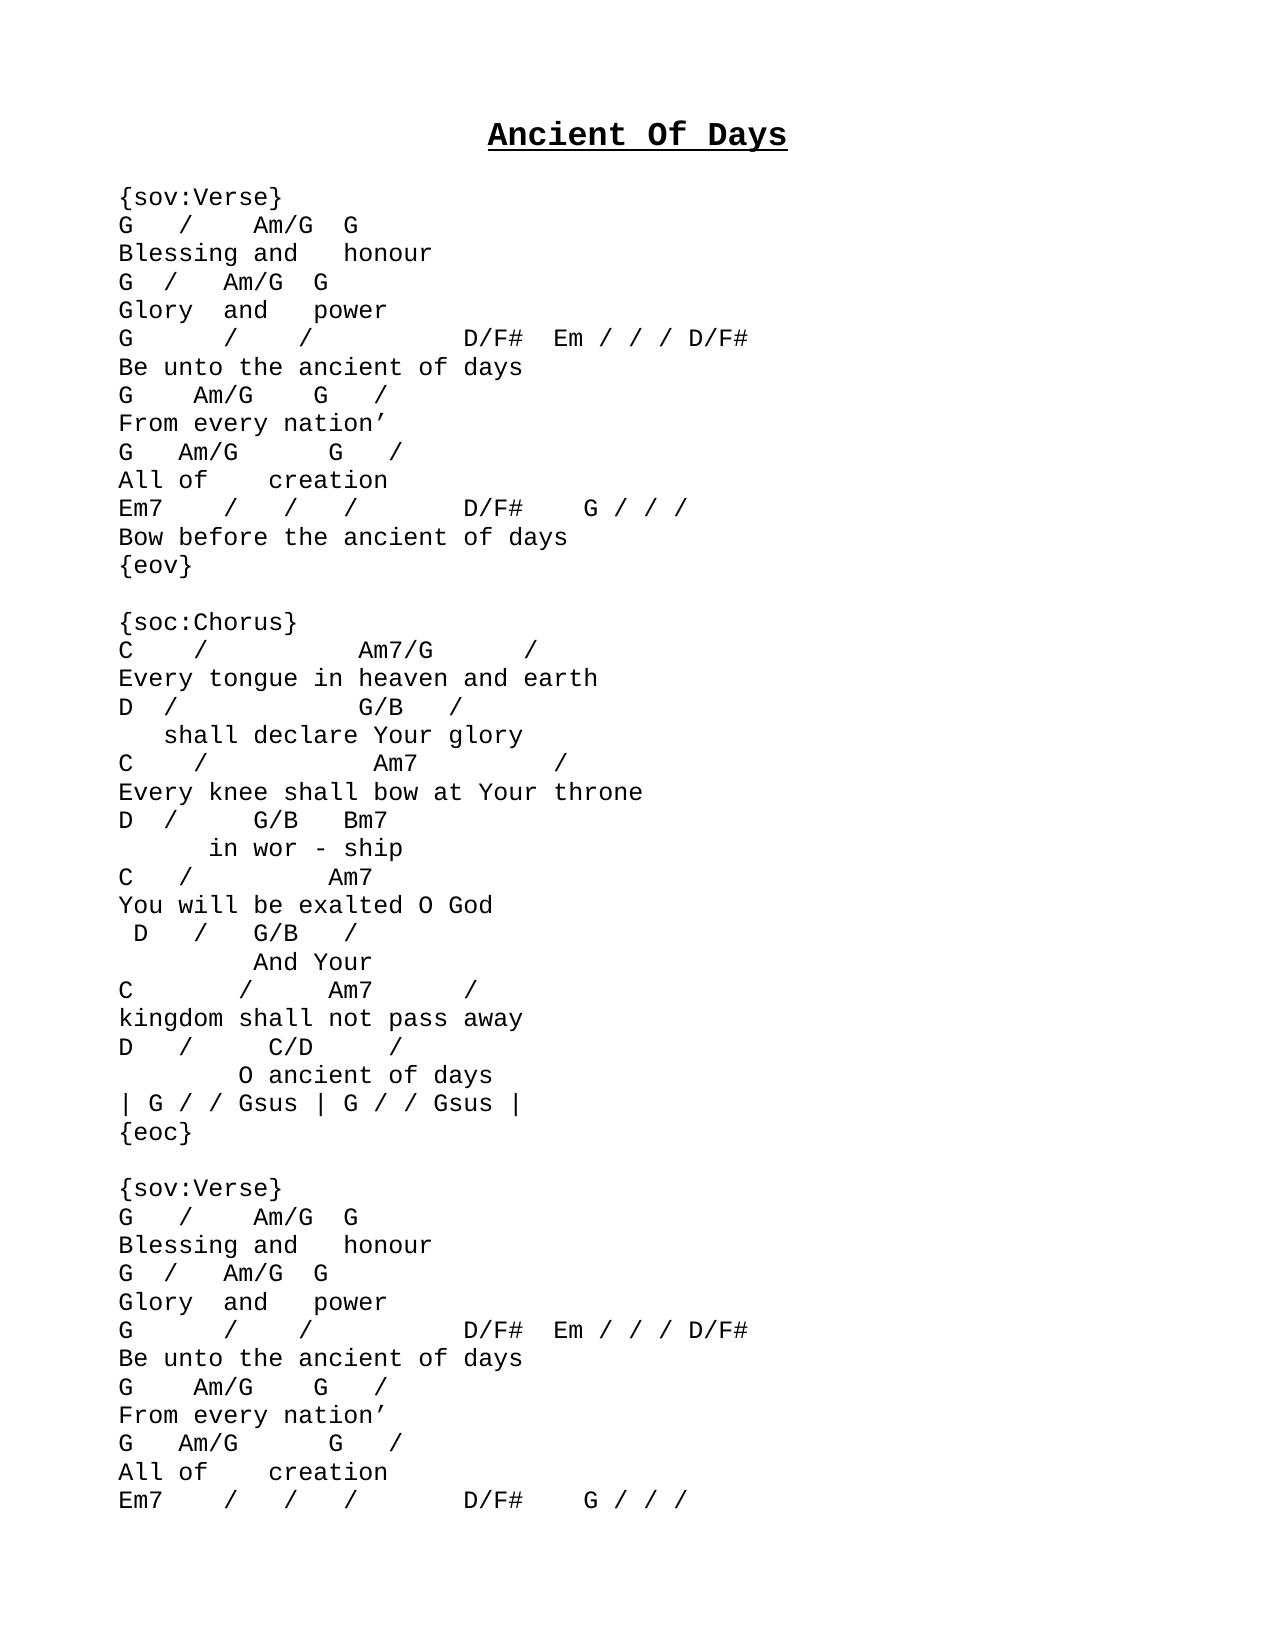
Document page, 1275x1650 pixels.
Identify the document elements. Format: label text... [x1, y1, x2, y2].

text {sov:Verse} G / Am/G G Blessing and honour G / Am/G G Glory and power G / / D/F# Em / / / D/F# Be unto the ancient of days G Am/G G / From every nation’ G Am/G G / All of creation Em7 / / / D/F# G / / / Bow before the ancient of days {eov} {soc:Chorus} C / Am7/G / Every tongue in heaven and earth D / G/B / shall declare Your glory C / Am7 / Every knee shall bow at Your throne D / G/B Bm7 in wor - ship C / Am7 You will be exalted O God D / G/B / And Your C / Am7 / kingdom shall not pass away D / C/D / O ancient of days | G / / Gsus | G / / Gsus | {eoc} {sov:Verse} G / Am/G G Blessing and honour G / Am/G G Glory and power G / / D/F# Em / / / D/F# Be unto the ancient of days G Am/G G / From every nation’ G Am/G G / All of creation Em7 / / / D/F# G / / / [118, 184, 1157, 1516]
text Ancient Of Days [118, 118, 1157, 156]
